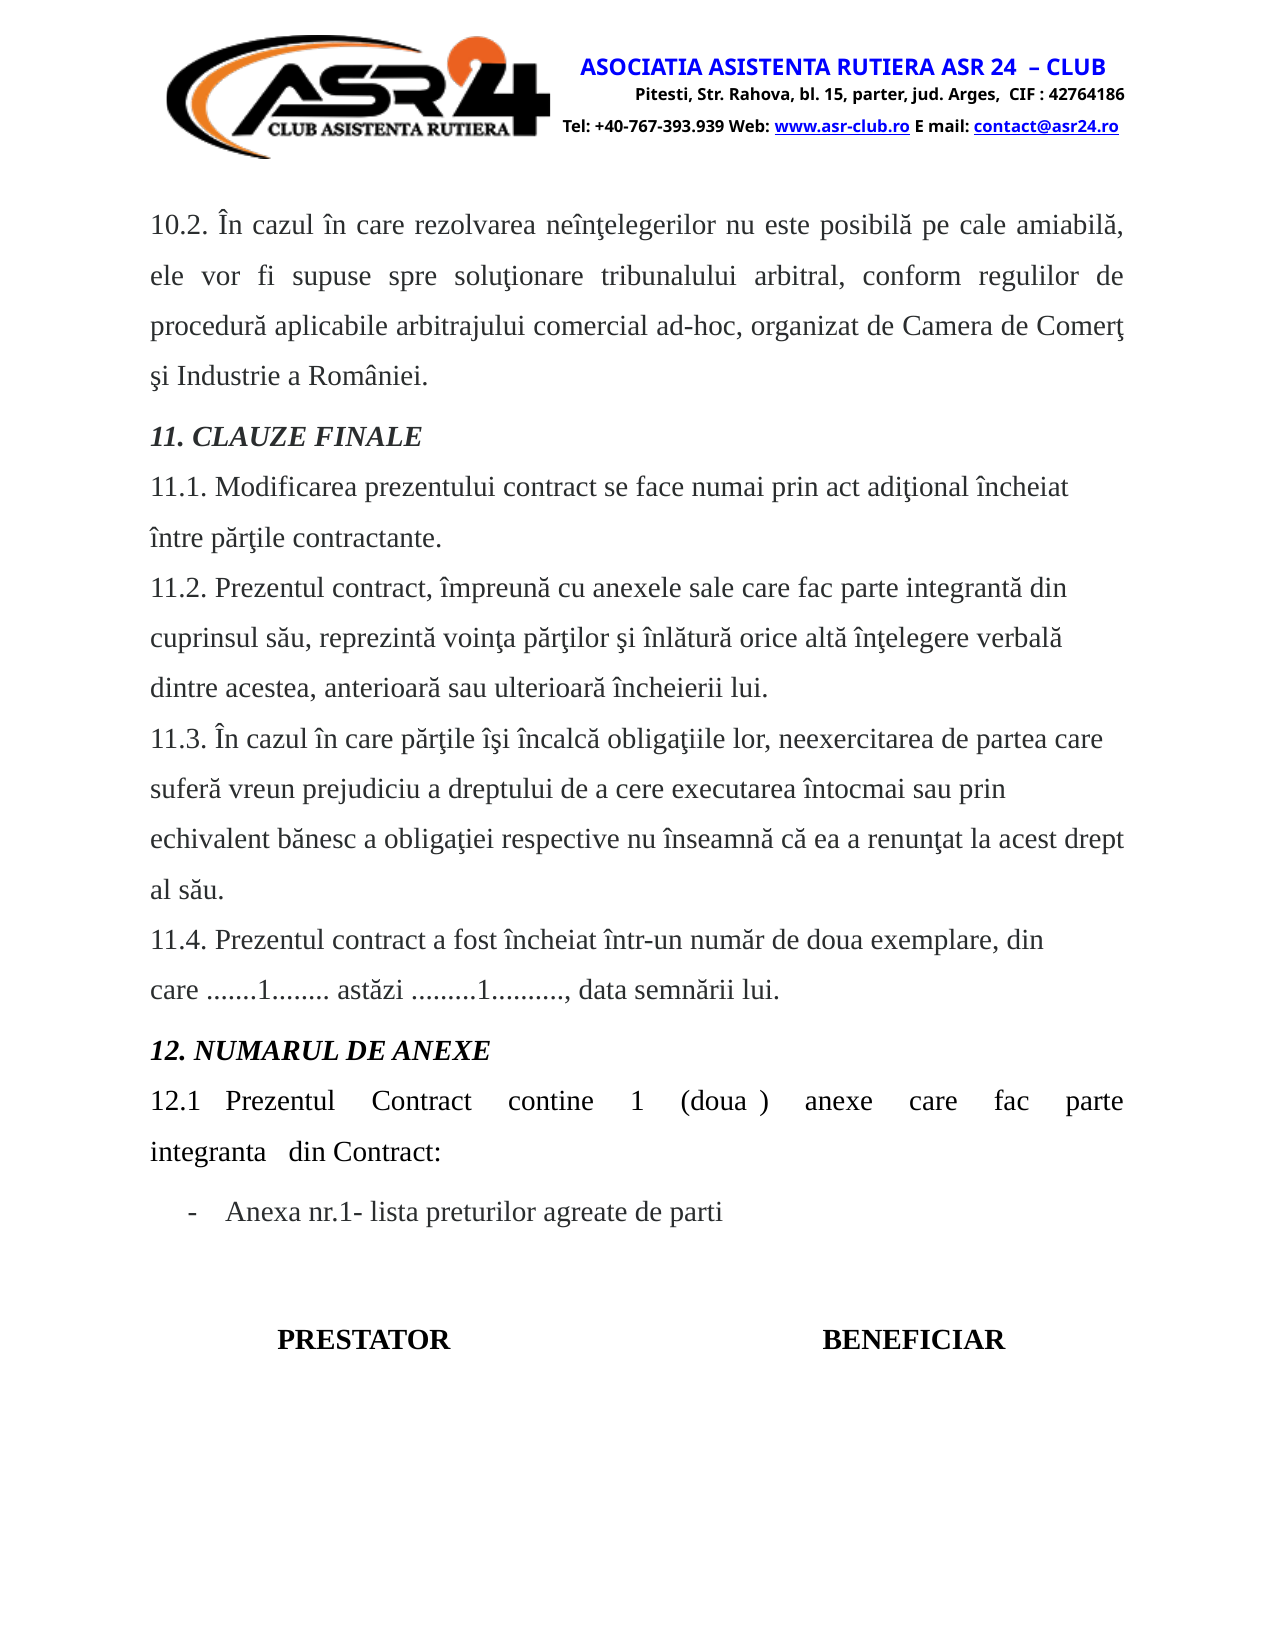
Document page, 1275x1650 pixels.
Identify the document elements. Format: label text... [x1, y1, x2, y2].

picture [166, 35, 551, 159]
list Anexa nr.1- lista preturilor agreate de parti [187, 1194, 1125, 1228]
text 12.1 Prezentul Contract contine 1 (doua ) anexe care fac parte integranta din Contract: [150, 1083, 1125, 1167]
text 10.2. În cazul în care rezolvarea neînţelegerilor nu este posibilă pe cale amiabilă, ele vor fi supuse spre soluţionare tribunalului arbitral, conform regulilor de procedură aplicabile arbitrajului comercial ad-hoc, organizat de Camera de Comerţ şi Industrie a României. [150, 207, 1125, 392]
text PRESTATOR BENEFICIAR [150, 1322, 1125, 1356]
text 11. CLAUZE FINALE 11.1. Modificarea prezentului contract se face numai prin act adiţional încheiat între părţile contractante. 11.2. Prezentul contract, împreună cu anexele sale care fac parte integrantă din cuprinsul său, reprezintă voinţa părţilor şi înlătură orice altă înţelegere verbală dintre acestea, anterioară sau ulterioară încheierii lui. 11.3. În cazul în care părţile îşi încalcă obligaţiile lor, neexercitarea de partea care suferă vreun prejudiciu a dreptului de a cere executarea întocmai sau prin echivalent bănesc a obligaţiei respective nu înseamnă că ea a renunţat la acest drept al său. 11.4. Prezentul contract a fost încheiat într-un număr de doua exemplare, din care .......1........ astăzi .........1.........., data semnării lui. [150, 419, 1125, 1006]
text 12. NUMARUL DE ANEXE [150, 1033, 1125, 1067]
